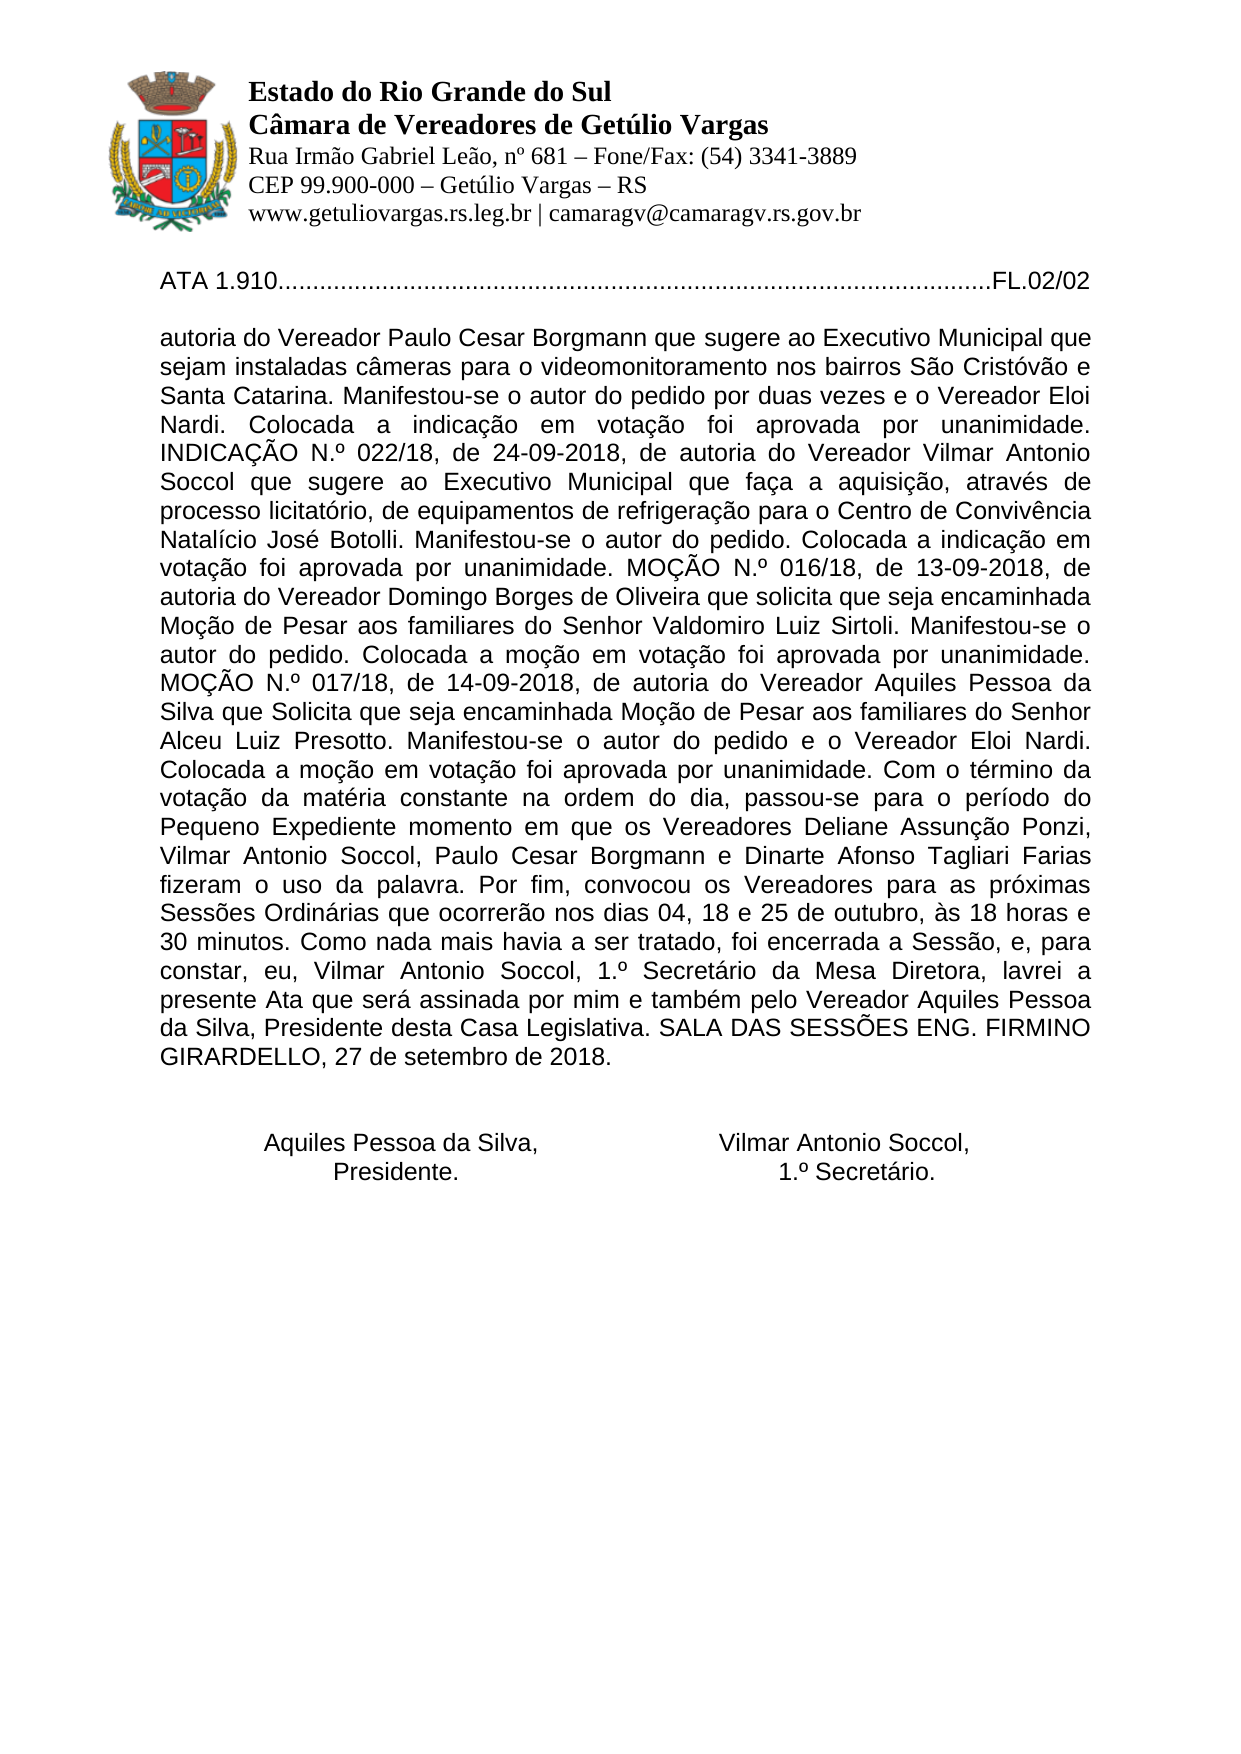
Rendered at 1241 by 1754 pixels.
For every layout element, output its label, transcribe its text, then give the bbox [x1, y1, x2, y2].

text ATA 1.910.......................................................................................................FL.02/02 [159, 266, 1092, 294]
text Presidente. 1.º Secretário. [159, 1157, 1092, 1186]
text Aquiles Pessoa da Silva, Vilmar Antonio Soccol, [159, 1128, 1092, 1157]
text autoria do Vereador Paulo Cesar Borgmann que sugere ao Executivo Municipal que sejam instaladas câmeras para o videomonitoramento nos bairros São Cristóvão e Santa Catarina. Manifestou-se o autor do pedido por duas vezes e o Vereador Eloi Nardi. Colocada a indicação em votação foi aprovada por unanimidade. INDICAÇÃO N.º 022/18, de 24-09-2018, de autoria do Vereador Vilmar Antonio Soccol que sugere ao Executivo Municipal que faça a aquisição, através de processo licitatório, de equipamentos de refrigeração para o Centro de Convivência Natalício José Botolli. Manifestou-se o autor do pedido. Colocada a indicação em votação foi aprovada por unanimidade. MOÇÃO N.º 016/18, de 13-09-2018, de autoria do Vereador Domingo Borges de Oliveira que solicita que seja encaminhada Moção de Pesar aos familiares do Senhor Valdomiro Luiz Sirtoli. Manifestou-se o autor do pedido. Colocada a moção em votação foi aprovada por unanimidade. MOÇÃO N.º 017/18, de 14-09-2018, de autoria do Vereador Aquiles Pessoa da Silva que Solicita que seja encaminhada Moção de Pesar aos familiares do Senhor Alceu Luiz Presotto. Manifestou-se o autor do pedido e o Vereador Eloi Nardi. Colocada a moção em votação foi aprovada por unanimidade. Com o término da votação da matéria constante na ordem do dia, passou-se para o período do Pequeno Expediente momento em que os Vereadores Deliane Assunção Ponzi, Vilmar Antonio Soccol, Paulo Cesar Borgmann e Dinarte Afonso Tagliari Farias fizeram o uso da palavra. Por fim, convocou os Vereadores para as próximas Sessões Ordinárias que ocorrerão nos dias 04, 18 e 25 de outubro, às 18 horas e 30 minutos. Como nada mais havia a ser tratado, foi encerrada a Sessão, e, para constar, eu, Vilmar Antonio Soccol, 1.º Secretário da Mesa Diretora, lavrei a presente Ata que será assinada por mim e também pelo Vereador Aquiles Pessoa da Silva, Presidente desta Casa Legislativa. SALA DAS SESSÕES ENG. FIRMINO GIRARDELLO, 27 de setembro de 2018. [159, 323, 1092, 1071]
